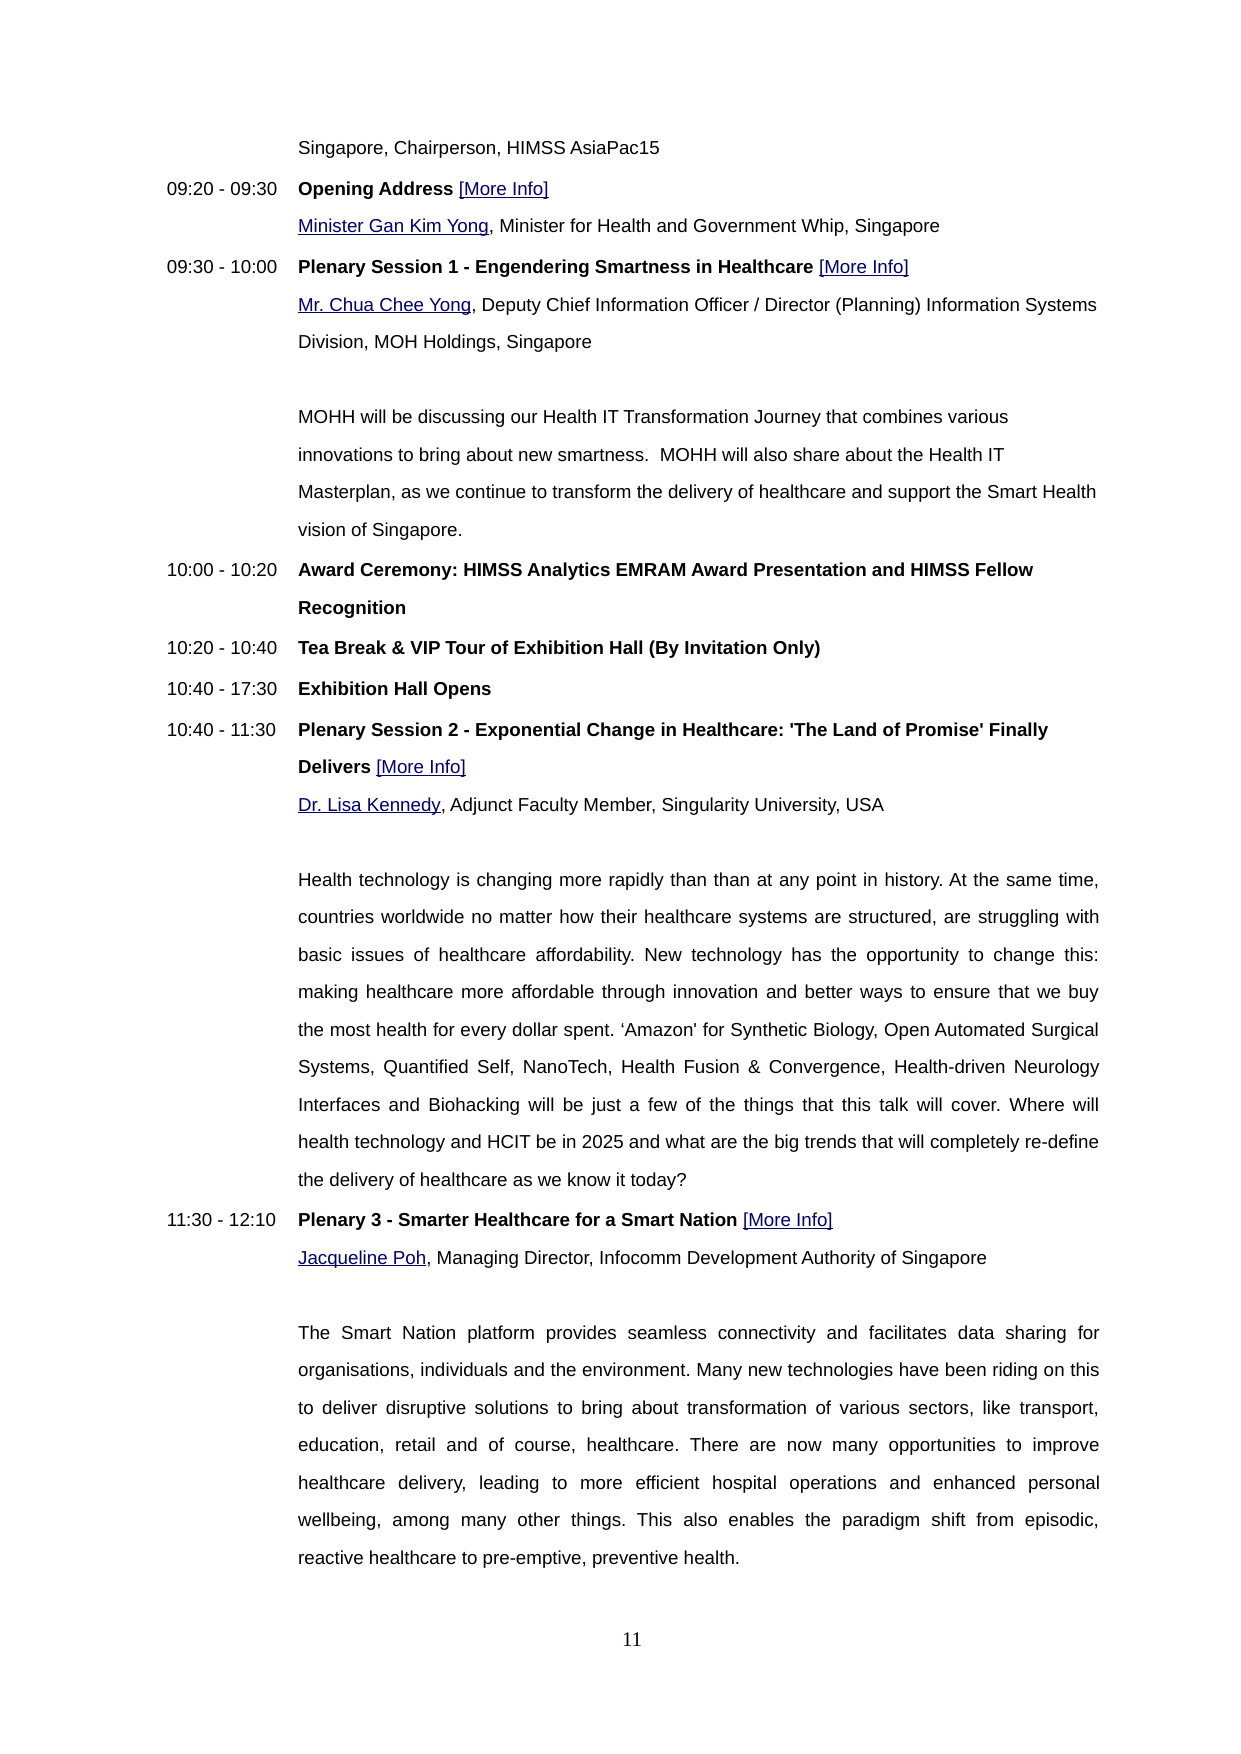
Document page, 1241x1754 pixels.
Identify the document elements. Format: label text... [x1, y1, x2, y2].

table_cell 10:40 - 11:30 [163, 709, 296, 1200]
table_cell Plenary Session 2 - Exponential Change in Healthcare: 'The Land of Promise' Finally Delivers [More Info] Dr. Lisa Kennedy, Adjunct Faculty Member, Singularity University, USA Health technology is changing more rapidly than than at any point in history. At the same time, countries worldwide no matter how their healthcare systems are structured, are struggling with basic issues of healthcare affordability. New technology has the opportunity to change this: making healthcare more affordable through innovation and better ways to ensure that we buy the most health for every dollar spent. ‘Amazon' for Synthetic Biology, Open Automated Surgical Systems, Quantified Self, NanoTech, Health Fusion & Convergence, Health-driven Neurology Interfaces and Biohacking will be just a few of the things that this talk will cover. Where will health technology and HCIT be in 2025 and what are the big trends that will completely re-define the delivery of healthcare as we know it today? [296, 709, 1101, 1200]
table_cell Exhibition Hall Opens [296, 669, 1101, 709]
table_cell Singapore, Chairperson, HIMSS AsiaPac15 [296, 128, 1101, 168]
table_cell 10:20 - 10:40 [163, 628, 296, 668]
table_cell Tea Break & VIP Tour of Exhibition Hall (By Invitation Only) [296, 628, 1101, 668]
table_cell Plenary 3 - Smarter Healthcare for a Smart Nation [More Info] Jacqueline Poh, Managing Director, Infocomm Development Authority of Singapore The Smart Nation platform provides seamless connectivity and facilitates data sharing for organisations, individuals and the environment. Many new technologies have been riding on this to deliver disruptive solutions to bring about transformation of various sectors, like transport, education, retail and of course, healthcare. There are now many opportunities to improve healthcare delivery, leading to more efficient hospital operations and enhanced personal wellbeing, among many other things. This also enables the paradigm shift from episodic, reactive healthcare to pre-emptive, preventive health. [296, 1200, 1101, 1578]
table_cell 10:00 - 10:20 [163, 550, 296, 628]
table_cell 09:30 - 10:00 [163, 247, 296, 550]
table_cell Plenary Session 1 - Engendering Smartness in Healthcare [More Info] Mr. Chua Chee Yong, Deputy Chief Information Officer / Director (Planning) Information Systems Division, MOH Holdings, Singapore MOHH will be discussing our Health IT Transformation Journey that combines various innovations to bring about new smartness. MOHH will also share about the Health IT Masterplan, as we continue to transform the delivery of healthcare and support the Smart Health vision of Singapore. [296, 247, 1101, 550]
table_cell Opening Address [More Info] Minister Gan Kim Yong, Minister for Health and Government Whip, Singapore [296, 169, 1101, 247]
table_cell [163, 128, 296, 168]
table_cell 11:30 - 12:10 [163, 1200, 296, 1578]
table_cell 10:40 - 17:30 [167, 669, 296, 709]
table_cell 09:20 - 09:30 [163, 169, 296, 247]
table_cell Award Ceremony: HIMSS Analytics EMRAM Award Presentation and HIMSS Fellow Recognition [296, 550, 1101, 628]
